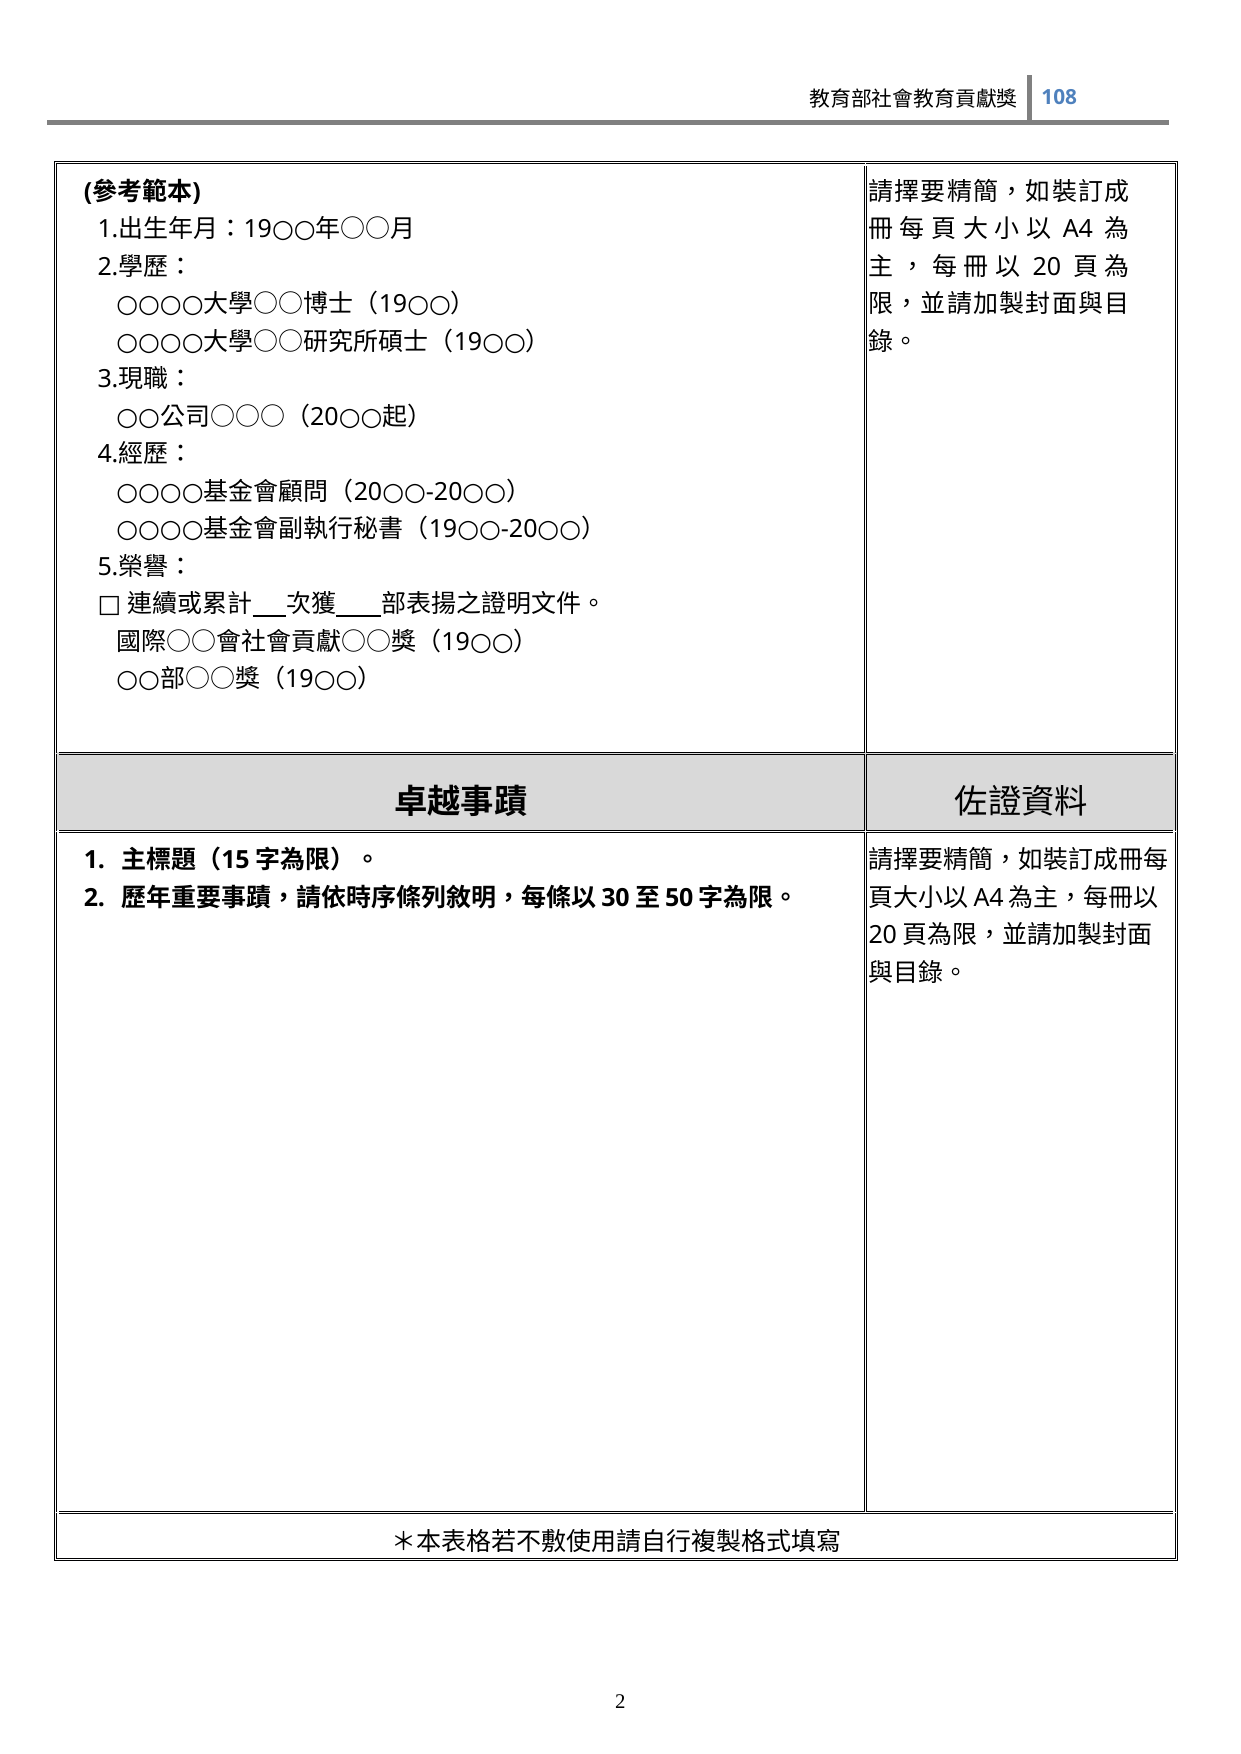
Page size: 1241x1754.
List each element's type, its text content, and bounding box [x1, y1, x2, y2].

table_cell (參考範本) 1.出生年月：19○○年○○月 2.學歷： ○○○○大學○○博士（19○○） ○○○○大學○○研究所碩士（19○○） 3.現職： ○○公司○○○（20○○起） 4.經歷： ○○○○基金會顧問（20○○-20○○） ○○○○基金會副執行秘書（19○○-20○○） 5.榮譽： □ 連續或累計 次獲 部表揚之證明文件。 國際○○會社會貢獻○○獎（19○○） ○○部○○獎（19○○） [57, 164, 865, 752]
table_cell ＊本表格若不敷使用請自行複製格式填寫 [56, 1511, 1177, 1558]
table_cell 主標題（15字為限）。 歷年重要事蹟，請依時序條列敘明，每條以30至50字為限。 [57, 830, 864, 1511]
table_cell 請擇要精簡，如裝訂成冊每頁大小以A4為主，每冊以20頁為限，並請加製封面與目錄。 [867, 830, 1175, 1511]
table_cell 卓越事蹟 [57, 752, 864, 830]
table_cell 請擇要精簡，如裝訂成冊每頁大小以A4為主，每冊以20頁為限，並請加製封面與目錄。 [865, 164, 1175, 752]
table_cell 佐證資料 [867, 752, 1175, 830]
